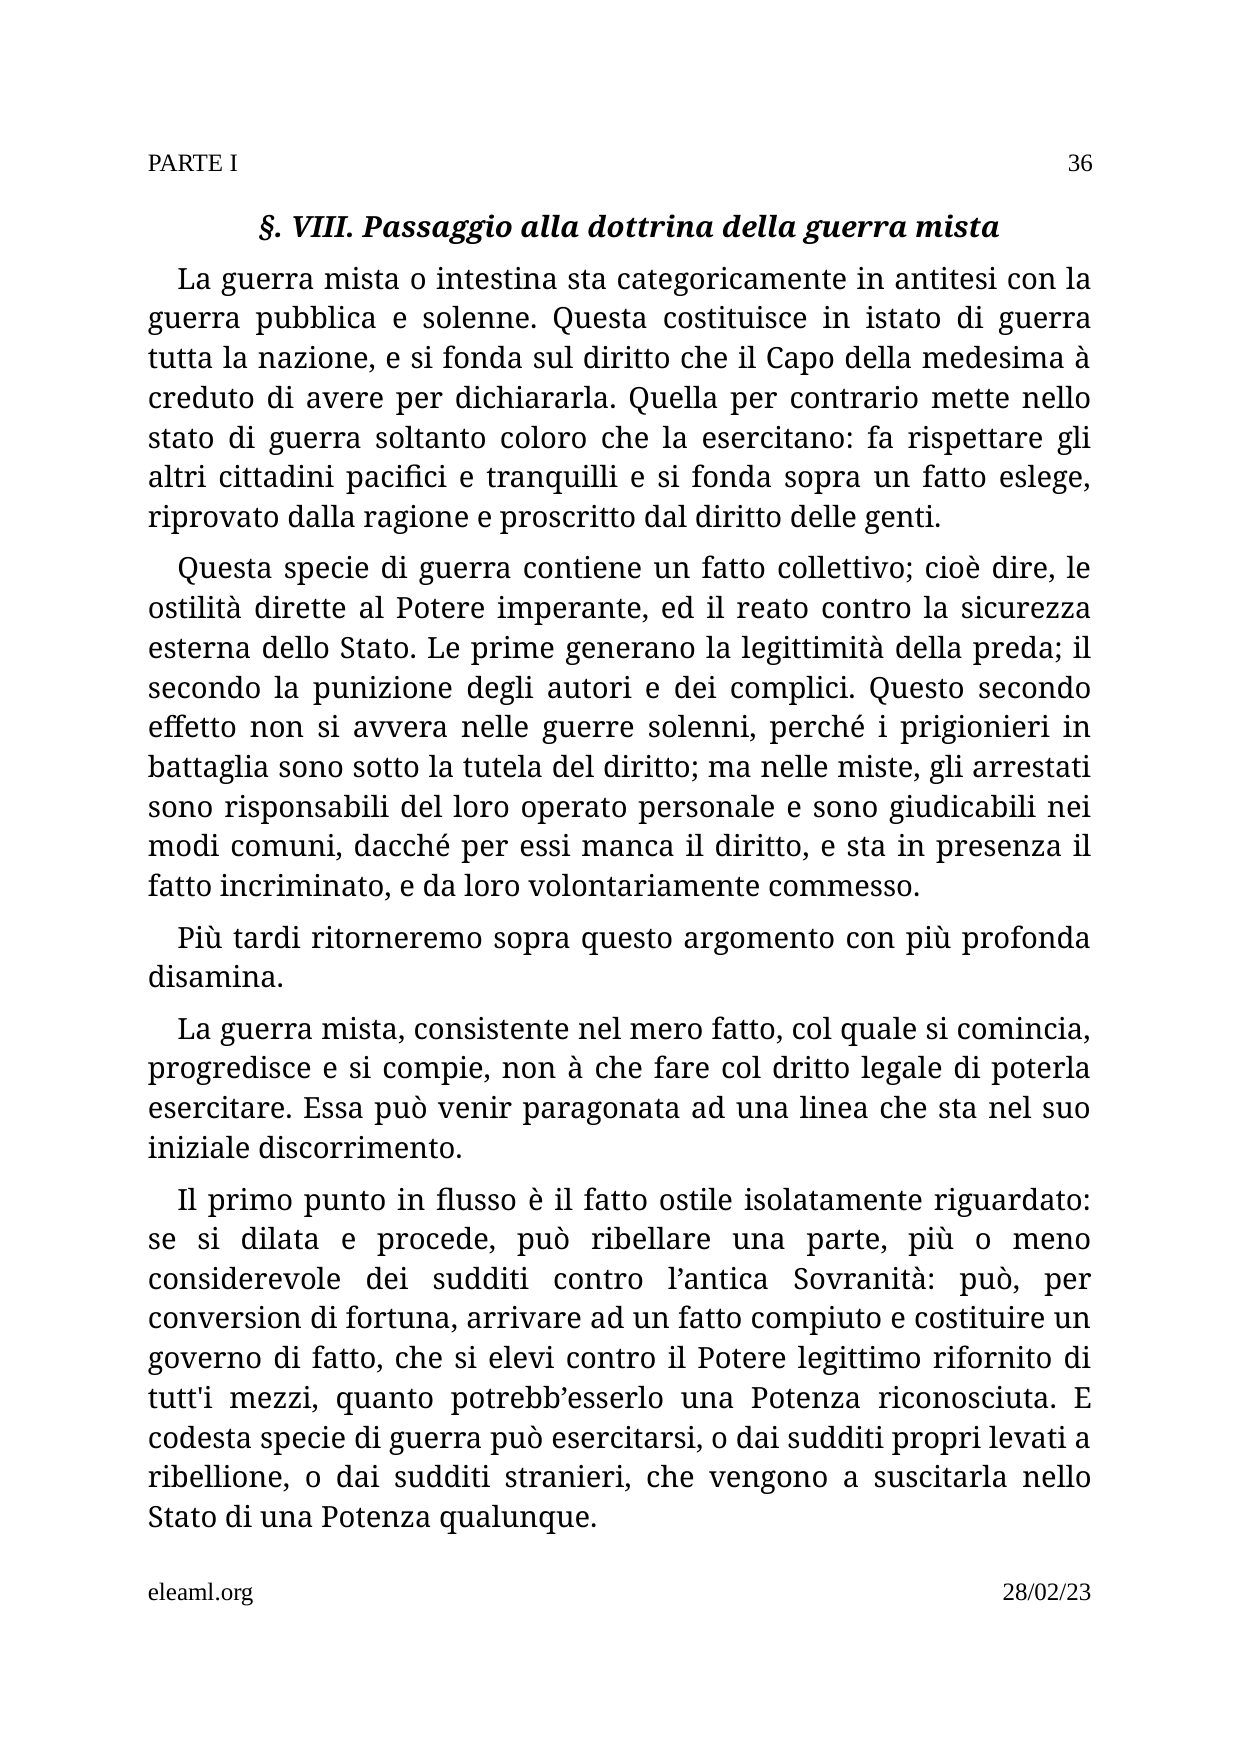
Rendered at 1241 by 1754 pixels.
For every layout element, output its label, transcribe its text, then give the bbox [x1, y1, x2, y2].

text Più tardi ritorneremo sopra questo argomento con più profonda disamina. [148, 917, 1093, 996]
text Questa specie di guerra contiene un fatto collettivo; cioè dire, le ostilità dirette al Potere imperante, ed il reato contro la sicurezza esterna dello Stato. Le prime generano la legittimità della preda; il secondo la punizione degli autori e dei complici. Questo secondo effetto non si avvera nelle guerre solenni, perché i prigionieri in battaglia sono sotto la tutela del diritto; ma nelle miste, gli arrestati sono risponsabili del loro operato personale e sono giudicabili nei modi comuni, dacché per essi manca il diritto, e sta in presenza il fatto incriminato, e da loro volontariamente commesso. [148, 548, 1093, 905]
text La guerra mista, consistente nel mero fatto, col quale si comincia, progredisce e si compie, non à che fare col dritto legale di poterla esercitare. Essa può venir paragonata ad una linea che sta nel suo iniziale discorrimento. [148, 1008, 1093, 1167]
subtitle §. VIII. Passaggio alla dottrina della guerra mista [148, 207, 1093, 246]
text La guerra mista o intestina sta categoricamente in antitesi con la guerra pubblica e solenne. Questa costituisce in istato di guerra tutta la nazione, e si fonda sul diritto che il Capo della medesima à creduto di avere per dichiararla. Quella per contrario mette nello stato di guerra soltanto coloro che la esercitano: fa rispettare gli altri cittadini pacifici e tranquilli e si fonda sopra un fatto eslege, riprovato dalla ragione e proscritto dal diritto delle genti. [148, 258, 1093, 536]
text Il primo punto in flusso è il fatto ostile isolatamente riguardato: se si dilata e procede, può ribellare una parte, più o meno considerevole dei sudditi contro l’antica Sovranità: può, per conversion di fortuna, arrivare ad un fatto compiuto e costituire un governo di fatto, che si elevi contro il Potere legittimo rifornito di tutt'i mezzi, quanto potrebb’esserlo una Potenza riconosciuta. E codesta specie di guerra può esercitarsi, o dai sudditi propri levati a ribellione, o dai sudditi stranieri, che vengono a suscitarla nello Stato di una Potenza qualunque. [148, 1179, 1093, 1536]
